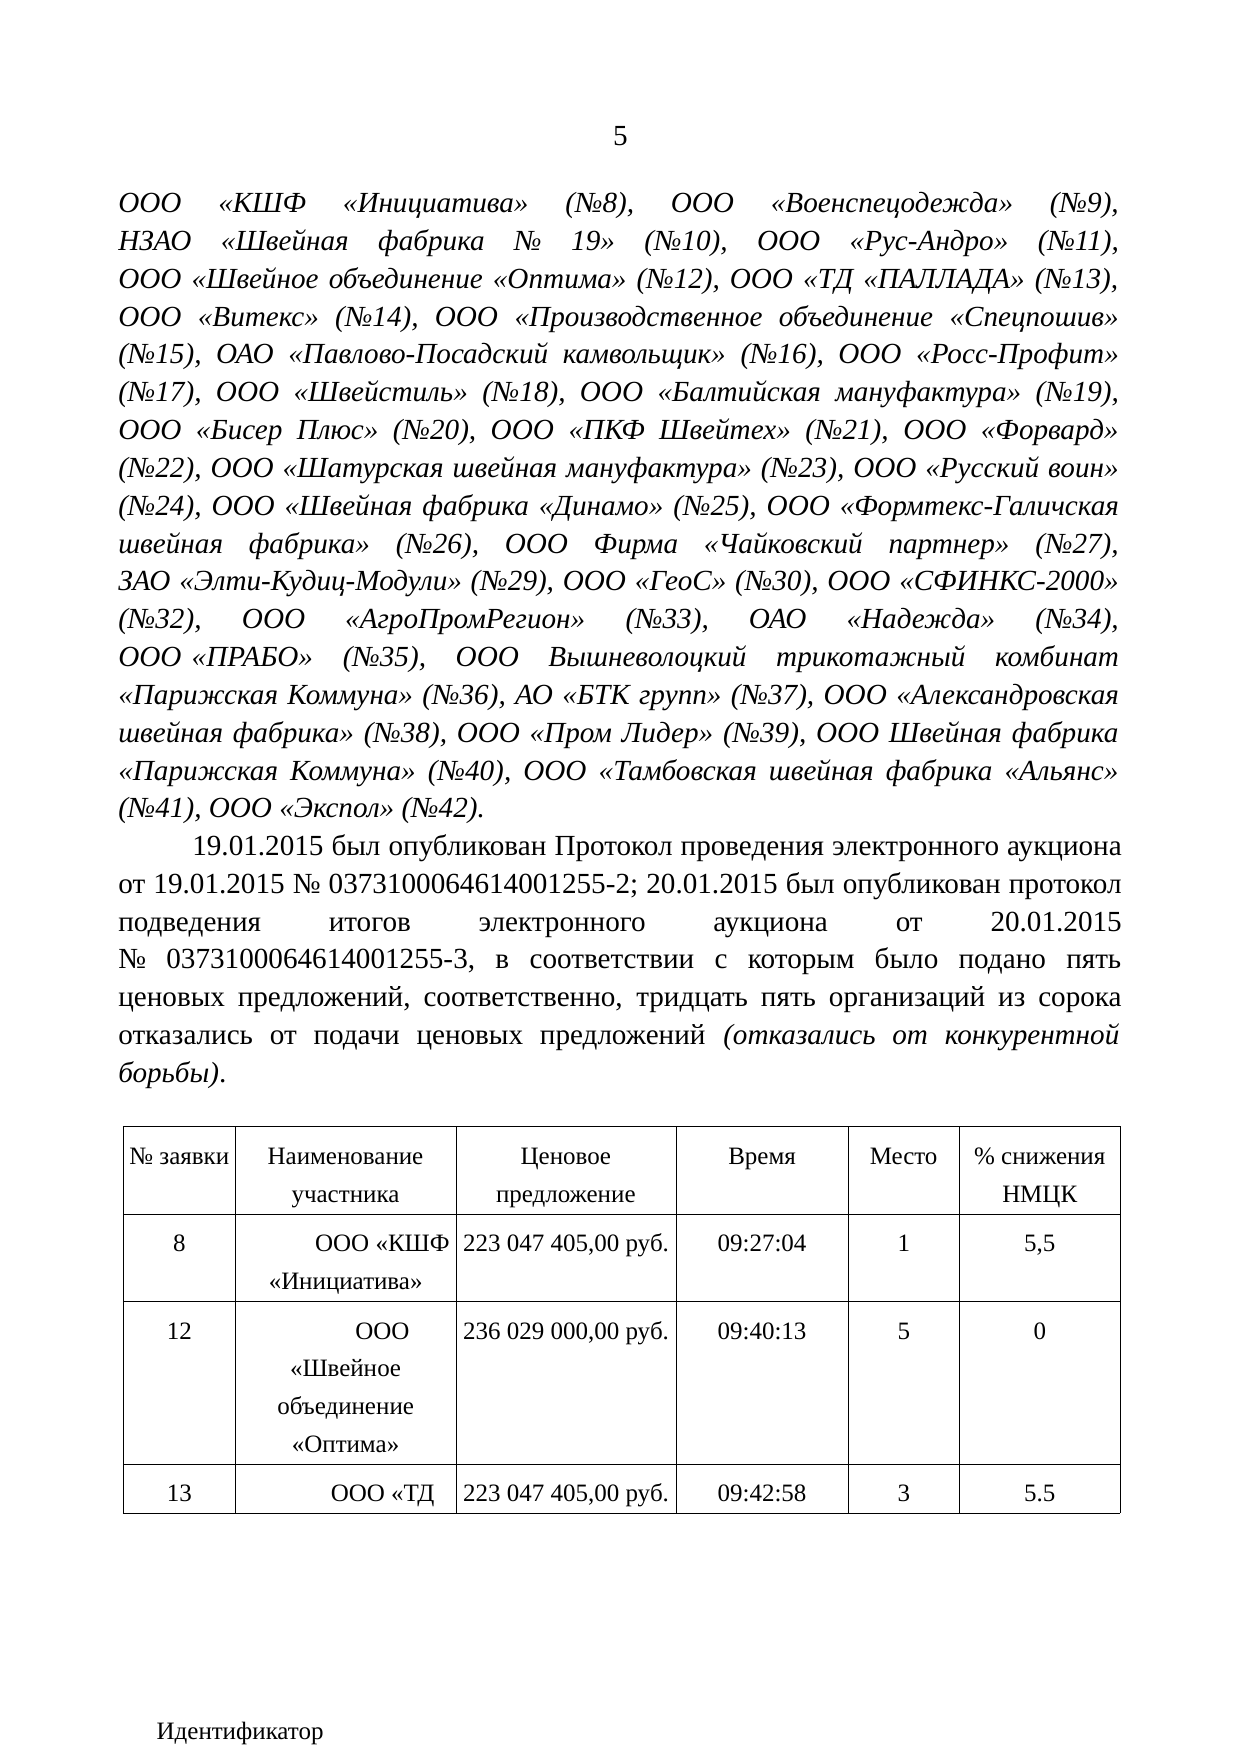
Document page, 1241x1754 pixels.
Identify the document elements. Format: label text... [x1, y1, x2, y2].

table_cell 223 047 405,00 руб. [457, 1215, 676, 1301]
table_cell 09:42:58 [677, 1465, 848, 1513]
text 19.01.2015 был опубликован Протокол проведения электронного аукциона от 19.01.2015 № 0373100064614001255-2; 20.01.2015 был опубликован протокол подведения итогов электронного аукциона от 20.01.2015 № 0373100064614001255-3, в соответствии с которым было подано пять ценовых предложений, соответственно, тридцать пять организаций из сорока отказались от подачи ценовых предложений (отказались от конкурентной борьбы). [118, 824, 1122, 1089]
table_cell 13 [124, 1465, 235, 1513]
table_cell ООО «Швейное объединение «Оптима» [236, 1302, 456, 1464]
table_header Наименование участника [236, 1127, 456, 1214]
table_header № заявки [124, 1127, 235, 1214]
table_cell ООО «ТД [236, 1465, 456, 1513]
table_cell 09:27:04 [677, 1215, 848, 1301]
table_header Место [849, 1127, 959, 1214]
table_cell 5,5 [960, 1215, 1120, 1301]
table_cell 5 [849, 1302, 959, 1464]
table_cell 09:40:13 [677, 1302, 848, 1464]
table_header % снижения НМЦК [960, 1127, 1120, 1214]
table_cell 0 [960, 1302, 1120, 1464]
table_cell 5,5 [960, 1465, 1120, 1513]
table_cell 3 [849, 1465, 959, 1513]
table_cell ООО «КШФ «Инициатива» [236, 1215, 456, 1301]
table_cell 236 029 000,00 руб. [457, 1302, 676, 1464]
table_cell 223 047 405,00 руб. [457, 1465, 676, 1513]
table_header Время [677, 1127, 848, 1214]
table_cell 1 [849, 1215, 959, 1301]
text ООО «КШФ «Инициатива» (№8), ООО «Военспецодежда» (№9), НЗАО «Швейная фабрика № 19» (№10), ООО «Рус-Андро» (№11), ООО «Швейное объединение «Оптима» (№12), ООО «ТД «ПАЛЛАДА» (№13), ООО «Витекс» (№14), ООО «Производственное объединение «Спецпошив» (№15), ОАО «Павлово-Посадский камвольщик» (№16), ООО «Росс-Профит» (№17), ООО «Швейстиль» (№18), ООО «Балтийская мануфактура» (№19), ООО «Бисер Плюс» (№20), ООО «ПКФ Швейтех» (№21), ООО «Форвард» (№22), ООО «Шатурская швейная мануфактура» (№23), ООО «Русский воин» (№24), ООО «Швейная фабрика «Динамо» (№25), ООО «Формтекс-Галичская швейная фабрика» (№26), ООО Фирма «Чайковский партнер» (№27), ЗАО «Элти-Кудиц-Модули» (№29), ООО «ГеоС» (№30), ООО «СФИНКС-2000» (№32), ООО «АгроПромРегион» (№33), ОАО «Надежда» (№34), ООО «ПРАБО» (№35), ООО Вышневолоцкий трикотажный комбинат «Парижская Коммуна» (№36), АО «БТК групп» (№37), ООО «Александровская швейная фабрика» (№38), ООО «Пром Лидер» (№39), ООО Швейная фабрика «Парижская Коммуна» (№40), ООО «Тамбовская швейная фабрика «Альянс» (№41), ООО «Экспол» (№42). [118, 181, 1122, 824]
table_header Ценовое предложение [457, 1127, 676, 1214]
table_cell 12 [124, 1302, 235, 1464]
table_cell 8 [124, 1215, 235, 1301]
